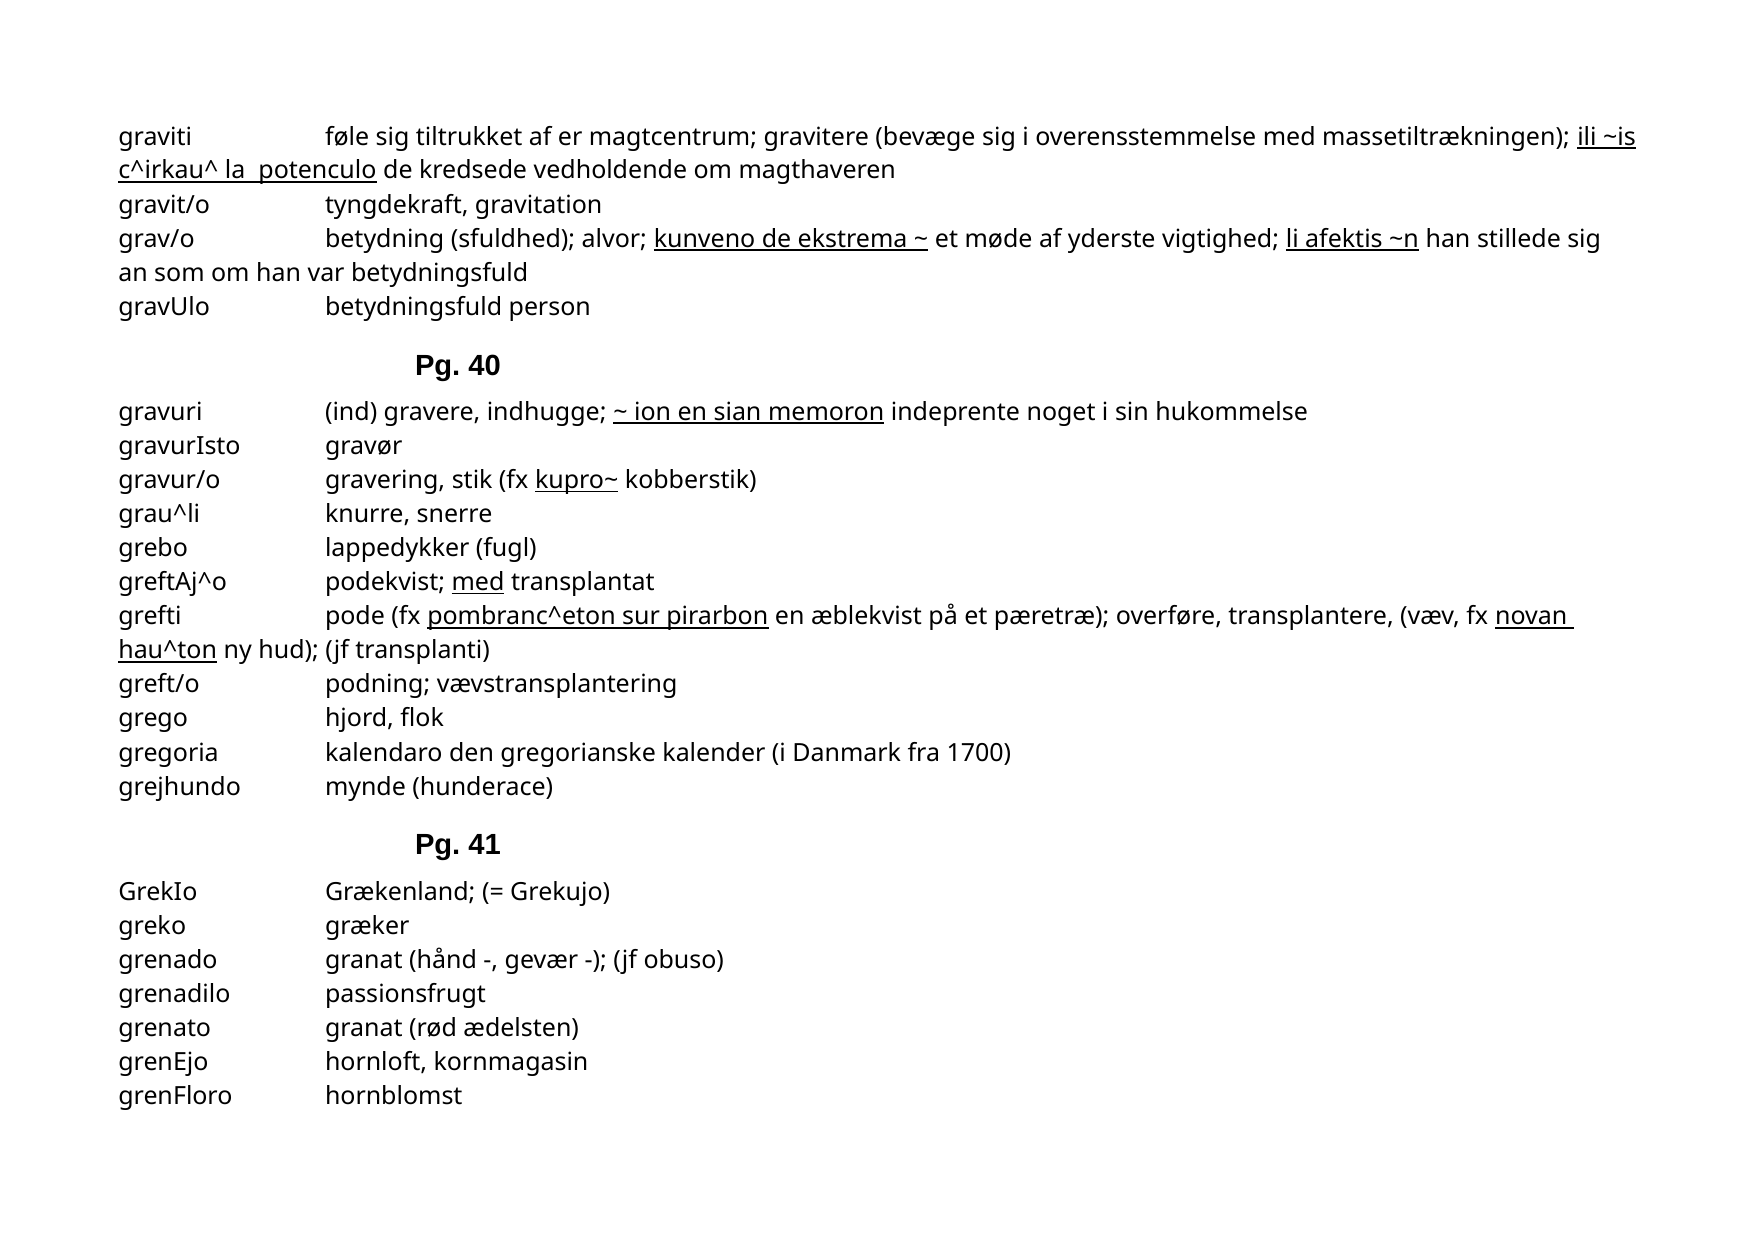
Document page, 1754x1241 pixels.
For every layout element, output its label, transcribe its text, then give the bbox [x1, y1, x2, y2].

text greft/o podning; vævstransplantering [118, 666, 1636, 700]
text greko græker [118, 907, 1636, 941]
text grenEjo hornloft, kornmagasin [118, 1044, 1636, 1078]
text grenadilo passionsfrugt [118, 976, 1636, 1009]
text grego hjord, flok [118, 700, 1636, 734]
text grejhundo mynde (hunderace) [118, 768, 1636, 802]
text grefti pode (fx pombranc^eton sur pirarbon en æblekvist på et pæretræ); overføre, transplantere, (væv, fx novan hau^ton ny hud); (jf transplanti) [118, 598, 1636, 666]
text grebo lappedykker (fugl) [118, 530, 1636, 564]
text GrekIo Grækenland; (= Grekujo) [118, 873, 1636, 907]
text gravit/o tyngdekraft, gravitation [118, 186, 1636, 220]
text gravurIsto gravør [118, 428, 1636, 462]
text grau^li knurre, snerre [118, 496, 1636, 530]
subtitle Pg. 41 [118, 827, 1636, 861]
text greftAj^o podekvist; med transplantat [118, 564, 1636, 598]
text gravUlo betydningsfuld person [118, 288, 1636, 322]
text grenato granat (rød ædelsten) [118, 1009, 1636, 1044]
text gravuri (ind) gravere, indhugge; ~ ion en sian memoron indeprente noget i sin hukommelse [118, 393, 1636, 428]
text grenado granat (hånd -, gevær -); (jf obuso) [118, 941, 1636, 976]
text gravur/o gravering, stik (fx kupro~ kobberstik) [118, 462, 1636, 496]
subtitle Pg. 40 [118, 347, 1636, 381]
text gregoria kalendaro den gregorianske kalender (i Danmark fra 1700) [118, 734, 1636, 768]
text grenFloro hornblomst [118, 1078, 1636, 1112]
text graviti føle sig tiltrukket af er magtcentrum; gravitere (bevæge sig i overensstemmelse med massetiltrækningen); ili ~is c^irkau^ la potenculo de kredsede vedholdende om magthaveren [118, 118, 1636, 186]
text grav/o betydning (sfuldhed); alvor; kunveno de ekstrema ~ et møde af yderste vigtighed; li afektis ~n han stillede sig an som om han var betydningsfuld [118, 220, 1636, 288]
